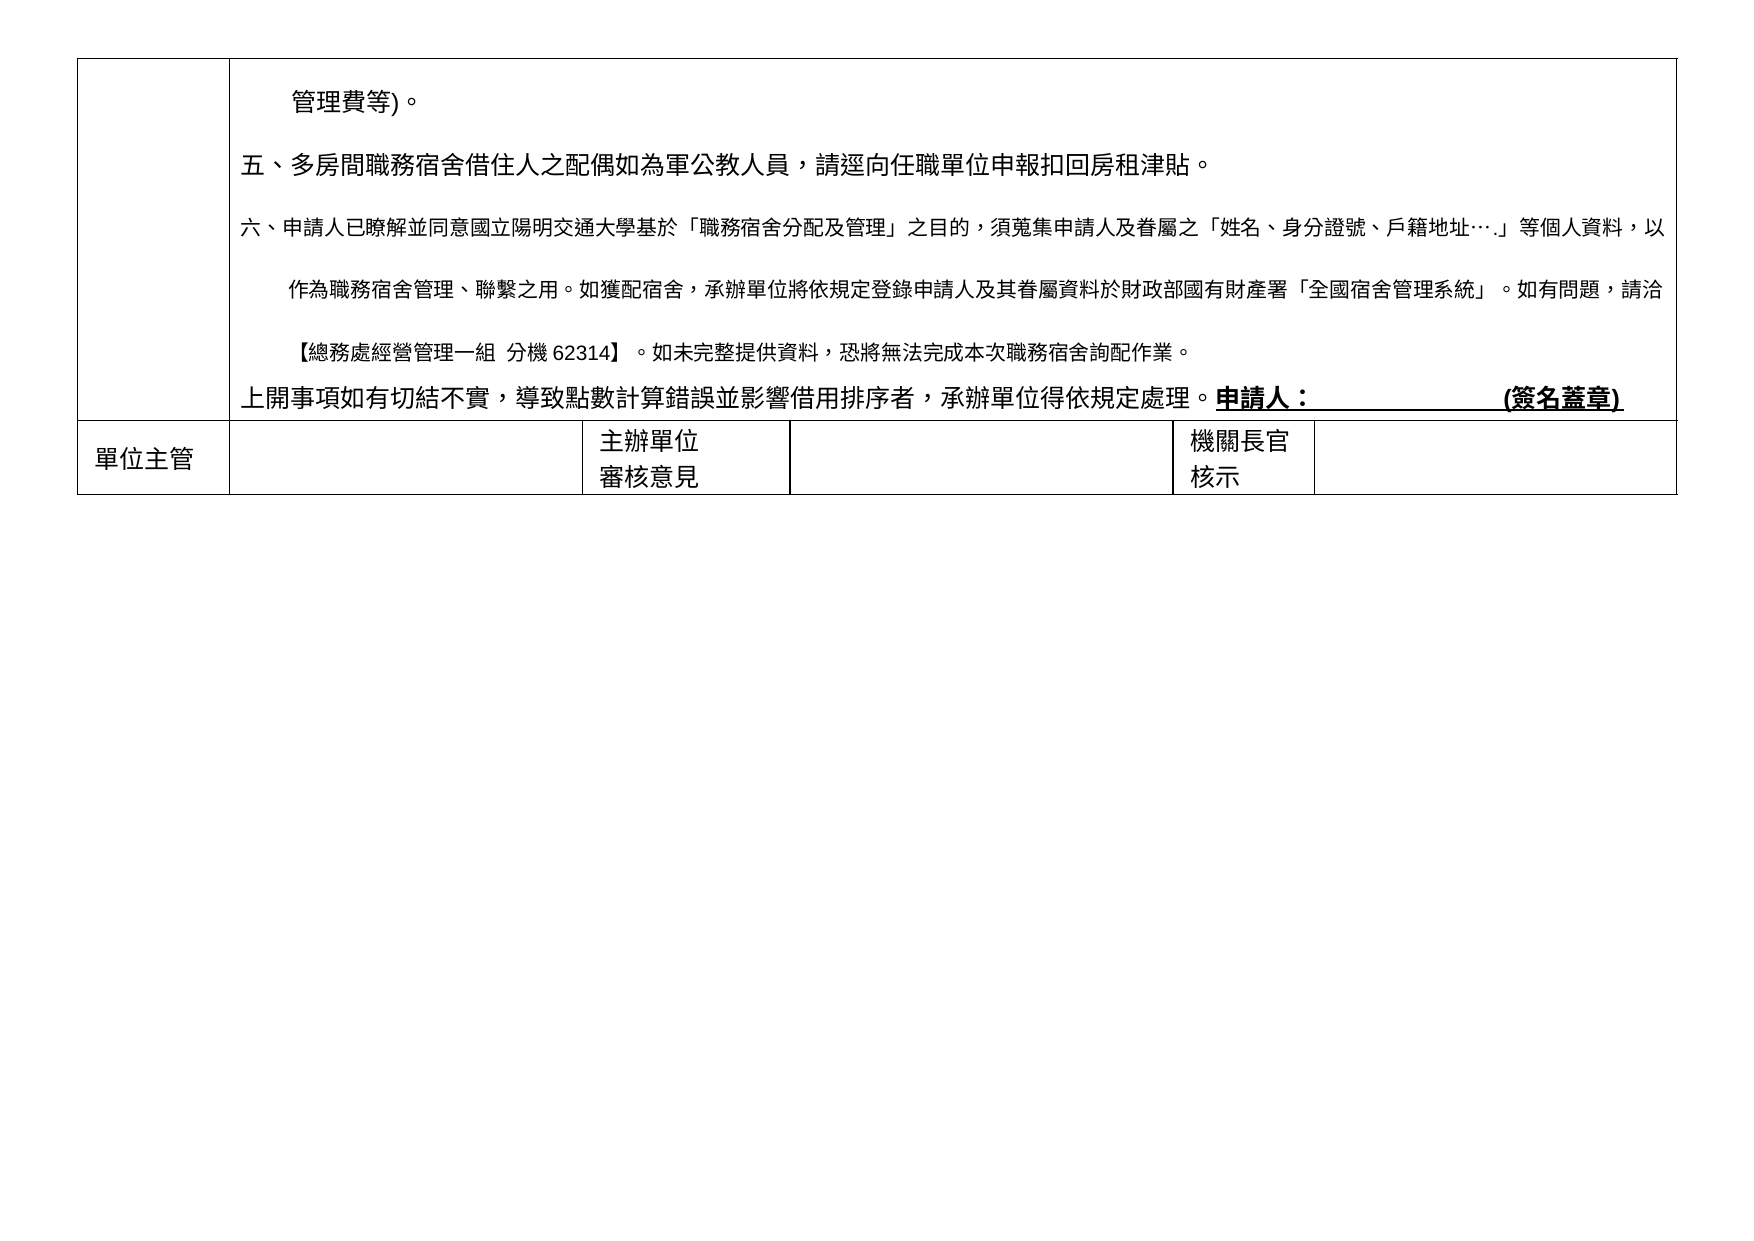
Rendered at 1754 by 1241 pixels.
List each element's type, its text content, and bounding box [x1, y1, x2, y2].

table_cell [1315, 421, 1676, 494]
table_cell 主辦單位 審核意見 [583, 421, 789, 494]
table_cell [791, 421, 1172, 494]
table_cell [230, 421, 582, 494]
table_cell 管理費等)。 五、多房間職務宿舍借住人之配偶如為軍公教人員，請逕向任職單位申報扣回房租津貼。 六、申請人已瞭解並同意國立陽明交通大學基於「職務宿舍分配及管理」之目的，須蒐集申請人及眷屬之「姓名、身分證號、戶籍地址….」等個人資料，以作為職務宿舍管理、聯繫之用。如獲配宿舍，承辦單位將依規定登錄申請人及其眷屬資料於財政部國有財產署「全國宿舍管理系統」。如有問題，請洽【總務處經營管理一組 分機62314】。如未完整提供資料，恐將無法完成本次職務宿舍詢配作業。 上開事項如有切結不實，導致點數計算錯誤並影響借用排序者，承辦單位得依規定處理。申請人： (簽名蓋章) [230, 59, 1676, 419]
table_cell [78, 59, 229, 419]
table_cell 單位主管 [78, 421, 229, 494]
table_cell 機關長官 核示 [1174, 421, 1314, 494]
